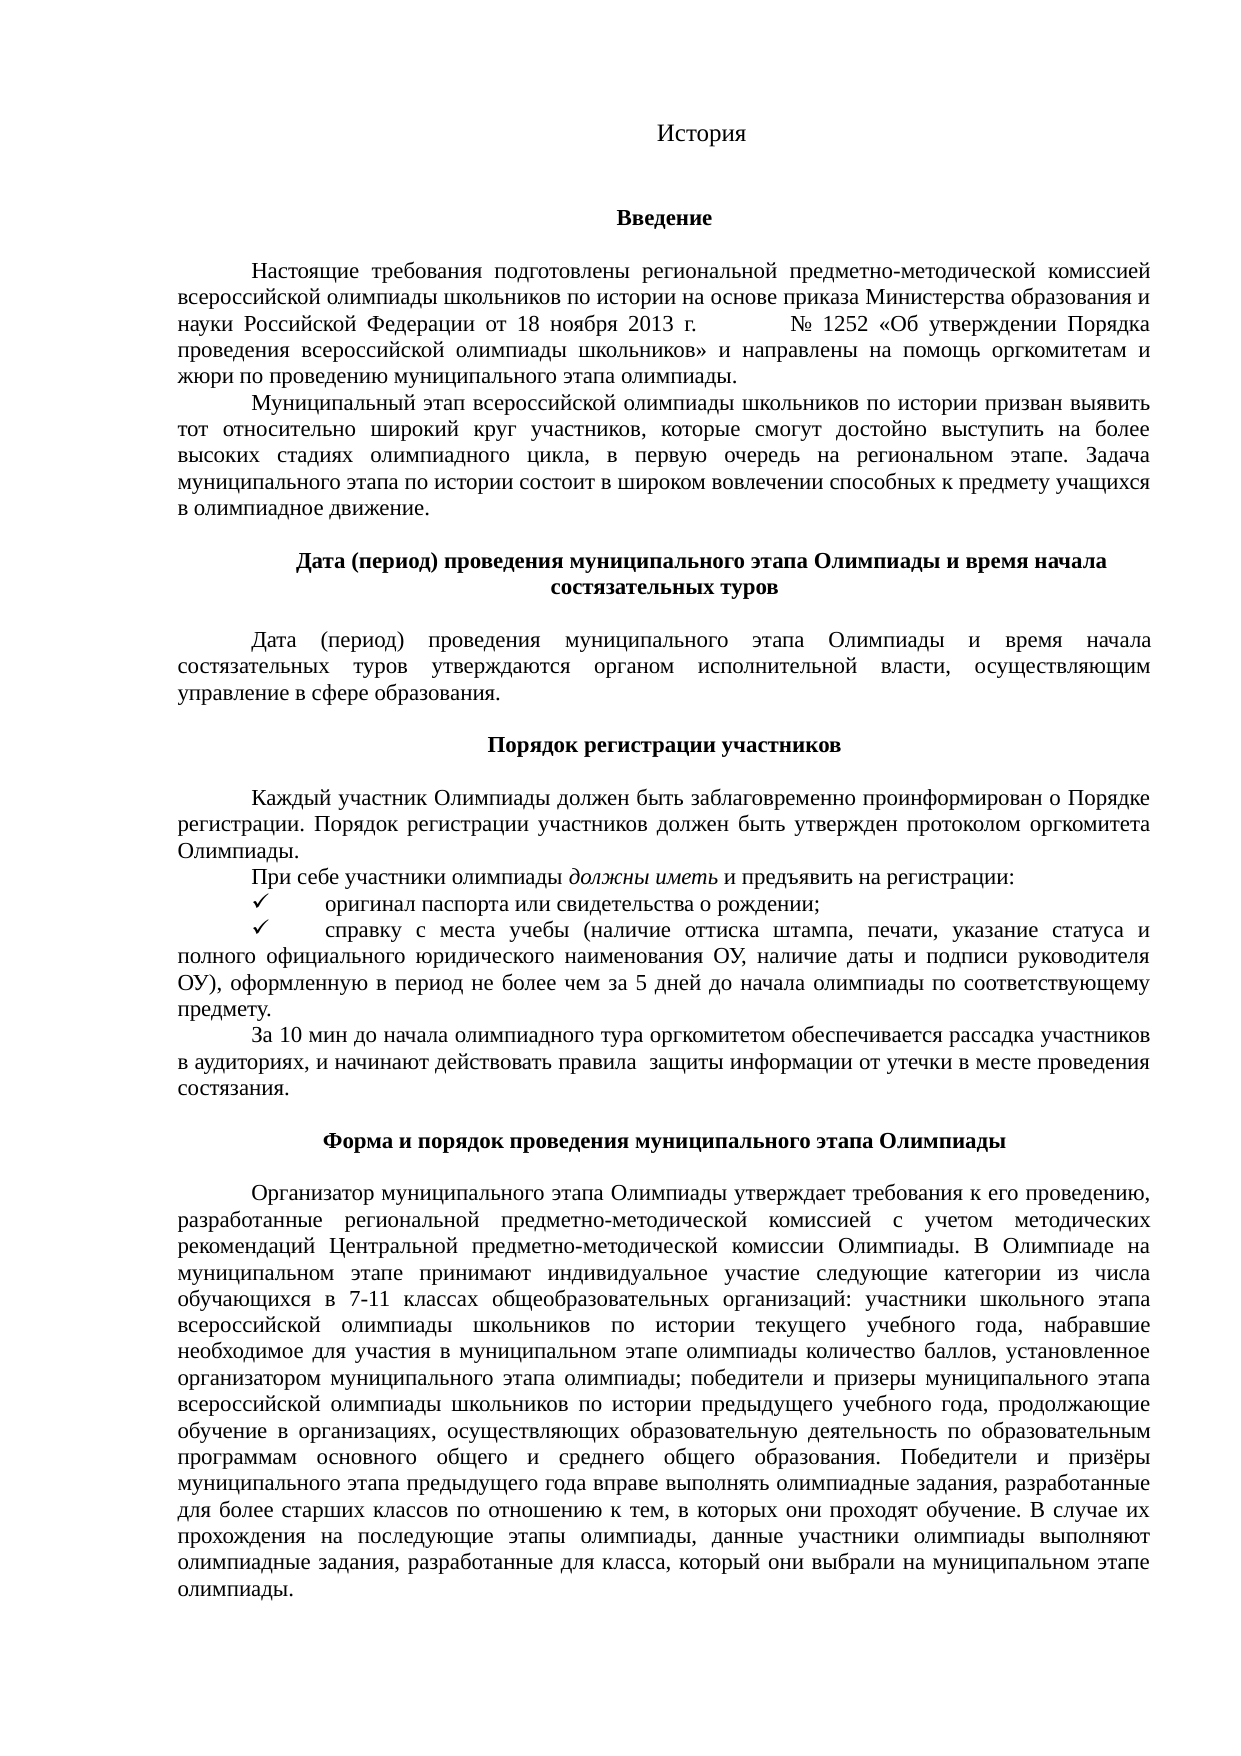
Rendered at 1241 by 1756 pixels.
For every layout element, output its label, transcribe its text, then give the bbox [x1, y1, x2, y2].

text Муниципальный этап всероссийской олимпиады школьников по истории призван выявить тот относительно широкий круг участников, которые смогут достойно выступить на более высоких стадиях олимпиадного цикла, в первую очередь на региональном этапе. Задача муниципального этапа по истории состоит в широком вовлечении способных к предмету учащихся в олимпиадное движение. [177, 389, 1152, 521]
text Организатор муниципального этапа Олимпиады утверждает требования к его проведению, разработанные региональной предметно-методической комиссией с учетом методических рекомендаций Центральной предметно-методической комиссии Олимпиады. В Олимпиаде на муниципальном этапе принимают индивидуальное участие следующие категории из числа обучающихся в 7-11 классах общеобразовательных организаций: участники школьного этапа всероссийской олимпиады школьников по истории текущего учебного года, набравшие необходимое для участия в муниципальном этапе олимпиады количество баллов, установленное организатором муниципального этапа олимпиады; победители и призеры муниципального этапа всероссийской олимпиады школьников по истории предыдущего учебного года, продолжающие обучение в организациях, осуществляющих образовательную деятельность по образовательным программам основного общего и среднего общего образования. Победители и призёры муниципального этапа предыдущего года вправе выполнять олимпиадные задания, разработанные для более старших классов по отношению к тем, в которых они проходят обучение. В случае их прохождения на последующие этапы олимпиады, данные участники олимпиады выполняют олимпиадные задания, разработанные для класса, который они выбрали на муниципальном этапе олимпиады. [177, 1179, 1152, 1601]
text История [177, 118, 1152, 147]
text Форма и порядок проведения муниципального этапа Олимпиады [177, 1127, 1152, 1153]
text Дата (период) проведения муниципального этапа Олимпиады и время начала состязательных туров [177, 547, 1152, 600]
text За 10 мин до начала олимпиадного тура оргкомитетом обеспечивается рассадка участников в аудиториях, и начинают действовать правила защиты информации от утечки в месте проведения состязания. [177, 1021, 1152, 1100]
text Дата (период) проведения муниципального этапа Олимпиады и время начала состязательных туров утверждаются органом исполнительной власти, осуществляющим управление в сфере образования. [177, 626, 1152, 705]
text При себе участники олимпиады должны иметь и предъявить на регистрации: [177, 863, 1152, 889]
text Порядок регистрации участников [177, 731, 1152, 758]
text Каждый участник Олимпиады должен быть заблаговременно проинформирован о Порядке регистрации. Порядок регистрации участников должен быть утвержден протоколом оргкомитета Олимпиады. [177, 784, 1152, 863]
list оригинал паспорта или свидетельства о рождении; [177, 889, 1152, 916]
list справку с места учебы (наличие оттиска штампа, печати, указание статуса и полного официального юридического наименования ОУ, наличие даты и подписи руководителя ОУ), оформленную в период не более чем за 5 дней до начала олимпиады по соответствующему предмету. [177, 916, 1152, 1021]
text Настоящие требования подготовлены региональной предметно-методической комиссией всероссийской олимпиады школьников по истории на основе приказа Министерства образования и науки Российской Федерации от 18 ноября 2013 г. № 1252 «Об утверждении Порядка проведения всероссийской олимпиады школьников» и направлены на помощь оргкомитетам и жюри по проведению муниципального этапа олимпиады. [177, 257, 1152, 389]
text Введение [177, 204, 1152, 231]
